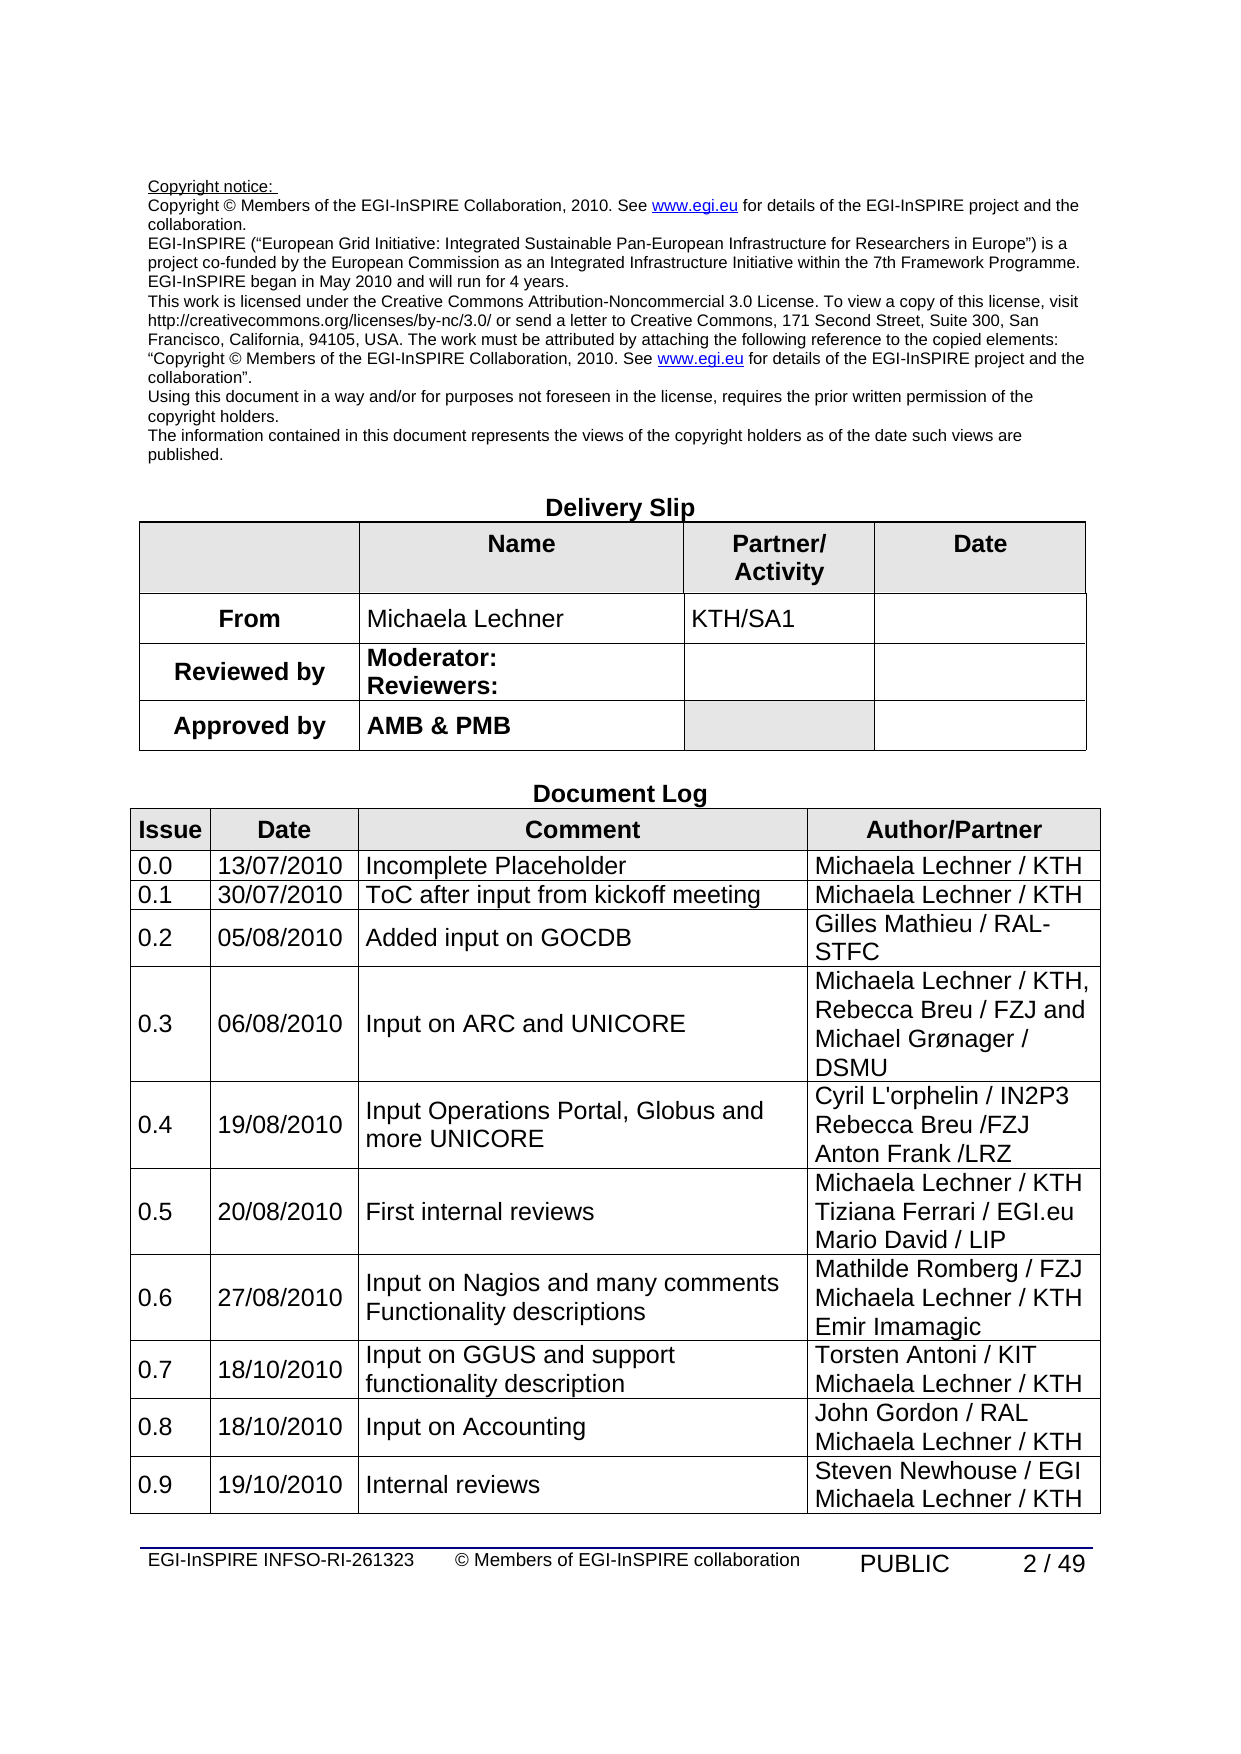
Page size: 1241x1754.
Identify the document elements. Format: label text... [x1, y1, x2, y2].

table_cell AMB & PMB [360, 701, 684, 750]
table_header Partner/Activity [684, 523, 874, 592]
table_cell Michaela Lechner / KTH [808, 881, 1100, 908]
text Document Log [148, 779, 1093, 808]
table_cell From [140, 594, 359, 642]
text Copyright notice: [148, 176, 1093, 196]
table_cell Reviewed by [140, 644, 359, 700]
text The information contained in this document represents the views of the copyright holders as of the date such views are published. [148, 426, 1093, 464]
table_cell KTH/SA1 [685, 594, 874, 642]
table_cell Steven Newhouse / EGI Michaela Lechner / KTH [808, 1457, 1100, 1513]
table_cell Input on GGUS and support functionality description [359, 1341, 807, 1398]
table_cell 0.4 [131, 1082, 210, 1168]
table_header Date [875, 523, 1085, 592]
table_cell Input on Accounting [359, 1399, 807, 1456]
table_header Issue [131, 809, 210, 850]
table_cell Cyril L'orphelin / IN2P3 Rebecca Breu /FZJ Anton Frank /LRZ [808, 1082, 1100, 1168]
table_cell Michaela Lechner / KTH [808, 851, 1100, 880]
table_header Date [211, 809, 358, 850]
table_cell Internal reviews [359, 1457, 807, 1513]
table_cell [875, 594, 1086, 642]
table_cell Michaela Lechner / KTH Tiziana Ferrari / EGI.eu Mario David / LIP [808, 1169, 1100, 1254]
table_cell John Gordon / RAL Michaela Lechner / KTH [808, 1399, 1100, 1456]
table_cell Michaela Lechner [360, 594, 684, 642]
text Using this document in a way and/or for purposes not foreseen in the license, requires the prior written permission of the copyright holders. [148, 387, 1093, 426]
table_cell Gilles Mathieu / RAL-STFC [808, 910, 1100, 966]
table_cell [875, 700, 1086, 750]
table_cell 0.1 [131, 881, 210, 908]
table_cell 13/07/2010 [211, 851, 358, 880]
table_cell 0.0 [131, 851, 210, 880]
table_cell Mathilde Romberg / FZJ Michaela Lechner / KTH Emir Imamagic [808, 1255, 1100, 1340]
table_cell [875, 643, 1086, 700]
table_cell 19/08/2010 [211, 1082, 358, 1168]
table_cell 18/10/2010 [211, 1341, 358, 1398]
table_cell 18/10/2010 [211, 1399, 358, 1456]
table_cell Incomplete Placeholder [359, 851, 807, 880]
table_cell 27/08/2010 [211, 1255, 358, 1340]
table_cell 06/08/2010 [211, 967, 358, 1081]
table_cell Moderator: Reviewers: [360, 644, 684, 700]
table_cell ToC after input from kickoff meeting [359, 881, 807, 908]
table_cell 0.9 [131, 1457, 210, 1513]
text Copyright © Members of the EGI-InSPIRE Collaboration, 2010. See www.egi.eu for details of the EGI-InSPIRE project and the collaboration. [148, 196, 1093, 234]
table_cell 0.5 [131, 1169, 210, 1254]
table_cell 0.2 [131, 910, 210, 966]
text This work is licensed under the Creative Commons Attribution-Noncommercial 3.0 License. To view a copy of this license, visit http://creativecommons.org/licenses/by-nc/3.0/ or send a letter to Creative Commons, 171 Second Street, Suite 300, San Francisco, California, 94105, USA. The work must be attributed by attaching the following reference to the copied elements: “Copyright © Members of the EGI-InSPIRE Collaboration, 2010. See www.egi.eu for details of the EGI-InSPIRE project and the collaboration”. [148, 291, 1093, 387]
table_cell Input on ARC and UNICORE [359, 967, 807, 1081]
table_cell 05/08/2010 [211, 910, 358, 966]
table_header [140, 523, 359, 592]
table_cell 19/10/2010 [211, 1457, 358, 1513]
table_cell 20/08/2010 [211, 1169, 358, 1254]
table_header Name [360, 523, 683, 592]
text Delivery Slip [148, 493, 1093, 521]
table_cell 0.3 [131, 967, 210, 1081]
text EGI-InSPIRE (“European Grid Initiative: Integrated Sustainable Pan-European Infrastructure for Researchers in Europe”) is a project co-funded by the European Commission as an Integrated Infrastructure Initiative within the 7th Framework Programme. EGI-InSPIRE began in May 2010 and will run for 4 years. [148, 234, 1093, 291]
table_cell [685, 701, 874, 750]
table_cell Torsten Antoni / KIT Michaela Lechner / KTH [808, 1341, 1100, 1398]
table_cell Input Operations Portal, Globus and more UNICORE [359, 1082, 807, 1168]
table_cell Input on Nagios and many comments Functionality descriptions [359, 1255, 807, 1340]
table_cell 0.8 [131, 1399, 210, 1456]
table_cell 30/07/2010 [211, 881, 358, 908]
table_header Author/Partner [808, 809, 1100, 850]
table_cell First internal reviews [359, 1169, 807, 1254]
table_cell 0.7 [131, 1341, 210, 1398]
table_cell [685, 644, 874, 700]
table_header Comment [359, 809, 807, 850]
table_cell Added input on GOCDB [359, 910, 807, 966]
table_cell Michaela Lechner / KTH, Rebecca Breu / FZJ and Michael Grønager / DSMU [808, 967, 1100, 1081]
table_cell 0.6 [131, 1255, 210, 1340]
table_cell Approved by [140, 701, 359, 750]
